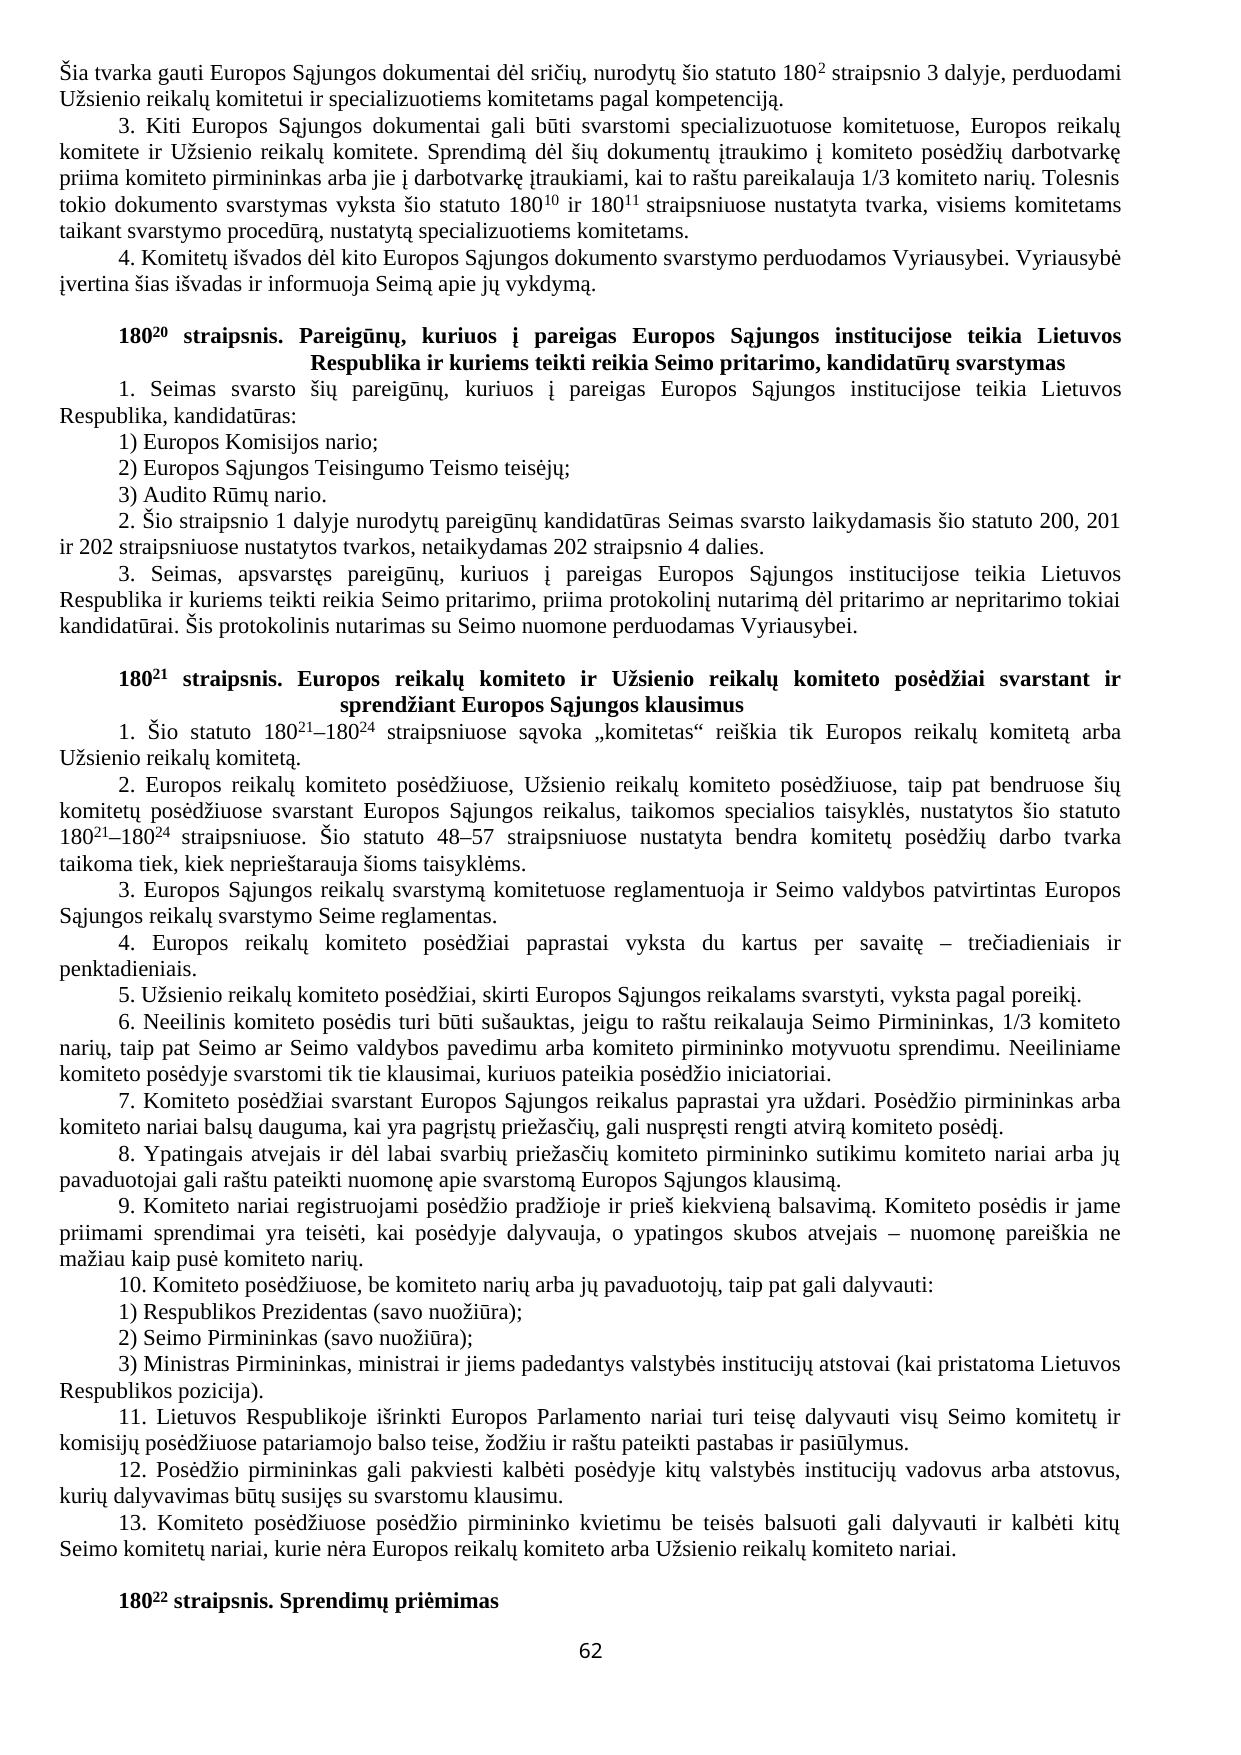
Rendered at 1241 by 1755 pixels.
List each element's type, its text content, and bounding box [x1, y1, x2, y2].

text 2) Europos Sąjungos Teisingumo Teismo teisėjų; [59, 454, 1122, 481]
text 1) Europos Komisijos nario; [59, 428, 1122, 454]
text 3) Ministras Pirmininkas, ministrai ir jiems padedantys valstybės institucijų atstovai (kai pristatoma Lietuvos Respublikos pozicija). [59, 1350, 1122, 1403]
text 1. Šio statuto 18021–18024 straipsniuose sąvoka „komitetas“ reiškia tik Europos reikalų komitetą arba Užsienio reikalų komitetą. [59, 718, 1122, 771]
text 12. Posėdžio pirmininkas gali pakviesti kalbėti posėdyje kitų valstybės institucijų vadovus arba atstovus, kurių dalyvavimas būtų susijęs su svarstomu klausimu. [59, 1456, 1122, 1508]
text 5. Užsienio reikalų komiteto posėdžiai, skirti Europos Sąjungos reikalams svarstyti, vyksta pagal poreikį. [59, 981, 1122, 1008]
text 3) Audito Rūmų nario. [59, 481, 1122, 507]
text 10. Komiteto posėdžiuose, be komiteto narių arba jų pavaduotojų, taip pat gali dalyvauti: [59, 1271, 1122, 1298]
text 18022 straipsnis. Sprendimų priėmimas [59, 1588, 1122, 1614]
text 4. Komitetų išvados dėl kito Europos Sąjungos dokumento svarstymo perduodamos Vyriausybei. Vyriausybė įvertina šias išvadas ir informuoja Seimą apie jų vykdymą. [59, 243, 1122, 296]
text Šia tvarka gauti Europos Sąjungos dokumentai dėl sričių, nurodytų šio statuto 1802 straipsnio 3 dalyje, perduodami Užsienio reikalų komitetui ir specializuotiems komitetams pagal kompetenciją. [59, 59, 1122, 112]
text 8. Ypatingais atvejais ir dėl labai svarbių priežasčių komiteto pirmininko sutikimu komiteto nariai arba jų pavaduotojai gali raštu pateikti nuomonę apie svarstomą Europos Sąjungos klausimą. [59, 1139, 1122, 1192]
text 13. Komiteto posėdžiuose posėdžio pirmininko kvietimu be teisės balsuoti gali dalyvauti ir kalbėti kitų Seimo komitetų nariai, kurie nėra Europos reikalų komiteto arba Užsienio reikalų komiteto nariai. [59, 1508, 1122, 1561]
text 7. Komiteto posėdžiai svarstant Europos Sąjungos reikalus paprastai yra uždari. Posėdžio pirmininkas arba komiteto nariai balsų dauguma, kai yra pagrįstų priežasčių, gali nuspręsti rengti atvirą komiteto posėdį. [59, 1087, 1122, 1139]
text 3. Kiti Europos Sąjungos dokumentai gali būti svarstomi specializuotuose komitetuose, Europos reikalų komitete ir Užsienio reikalų komitete. Sprendimą dėl šių dokumentų įtraukimo į komiteto posėdžių darbotvarkę priima komiteto pirmininkas arba jie į darbotvarkę įtraukiami, kai to raštu pareikalauja 1/3 komiteto narių. Tolesnis tokio dokumento svarstymas vyksta šio statuto 18010 ir 18011 straipsniuose nustatyta tvarka, visiems komitetams taikant svarstymo procedūrą, nustatytą specializuotiems komitetams. [59, 112, 1122, 243]
text 18021 straipsnis. Europos reikalų komiteto ir Užsienio reikalų komiteto posėdžiai svarstant ir sprendžiant Europos Sąjungos klausimus [118, 665, 1122, 718]
text 1. Seimas svarsto šių pareigūnų, kuriuos į pareigas Europos Sąjungos institucijose teikia Lietuvos Respublika, kandidatūras: [59, 375, 1122, 428]
text 3. Seimas, apsvarstęs pareigūnų, kuriuos į pareigas Europos Sąjungos institucijose teikia Lietuvos Respublika ir kuriems teikti reikia Seimo pritarimo, priima protokolinį nutarimą dėl pritarimo ar nepritarimo tokiai kandidatūrai. Šis protokolinis nutarimas su Seimo nuomone perduodamas Vyriausybei. [59, 560, 1122, 639]
text 18020 straipsnis. Pareigūnų, kuriuos į pareigas Europos Sąjungos institucijose teikia Lietuvos Respublika ir kuriems teikti reikia Seimo pritarimo, kandidatūrų svarstymas [118, 323, 1122, 375]
text 1) Respublikos Prezidentas (savo nuožiūra); [59, 1298, 1122, 1324]
text 2. Europos reikalų komiteto posėdžiuose, Užsienio reikalų komiteto posėdžiuose, taip pat bendruose šių komitetų posėdžiuose svarstant Europos Sąjungos reikalus, taikomos specialios taisyklės, nustatytos šio statuto 18021–18024 straipsniuose. Šio statuto 48–57 straipsniuose nustatyta bendra komitetų posėdžių darbo tvarka taikoma tiek, kiek neprieštarauja šioms taisyklėms. [59, 771, 1122, 876]
text 4. Europos reikalų komiteto posėdžiai paprastai vyksta du kartus per savaitę – trečiadieniais ir penktadieniais. [59, 929, 1122, 981]
text 11. Lietuvos Respublikoje išrinkti Europos Parlamento nariai turi teisę dalyvauti visų Seimo komitetų ir komisijų posėdžiuose patariamojo balso teise, žodžiu ir raštu pateikti pastabas ir pasiūlymus. [59, 1403, 1122, 1456]
text 9. Komiteto nariai registruojami posėdžio pradžioje ir prieš kiekvieną balsavimą. Komiteto posėdis ir jame priimami sprendimai yra teisėti, kai posėdyje dalyvauja, o ypatingos skubos atvejais – nuomonę pareiškia ne mažiau kaip pusė komiteto narių. [59, 1192, 1122, 1271]
text 2) Seimo Pirmininkas (savo nuožiūra); [59, 1324, 1122, 1350]
text 6. Neeilinis komiteto posėdis turi būti sušauktas, jeigu to raštu reikalauja Seimo Pirmininkas, 1/3 komiteto narių, taip pat Seimo ar Seimo valdybos pavedimu arba komiteto pirmininko motyvuotu sprendimu. Neeiliniame komiteto posėdyje svarstomi tik tie klausimai, kuriuos pateikia posėdžio iniciatoriai. [59, 1008, 1122, 1087]
text 3. Europos Sąjungos reikalų svarstymą komitetuose reglamentuoja ir Seimo valdybos patvirtintas Europos Sąjungos reikalų svarstymo Seime reglamentas. [59, 876, 1122, 929]
text 2. Šio straipsnio 1 dalyje nurodytų pareigūnų kandidatūras Seimas svarsto laikydamasis šio statuto 200, 201 ir 202 straipsniuose nustatytos tvarkos, netaikydamas 202 straipsnio 4 dalies. [59, 507, 1122, 560]
